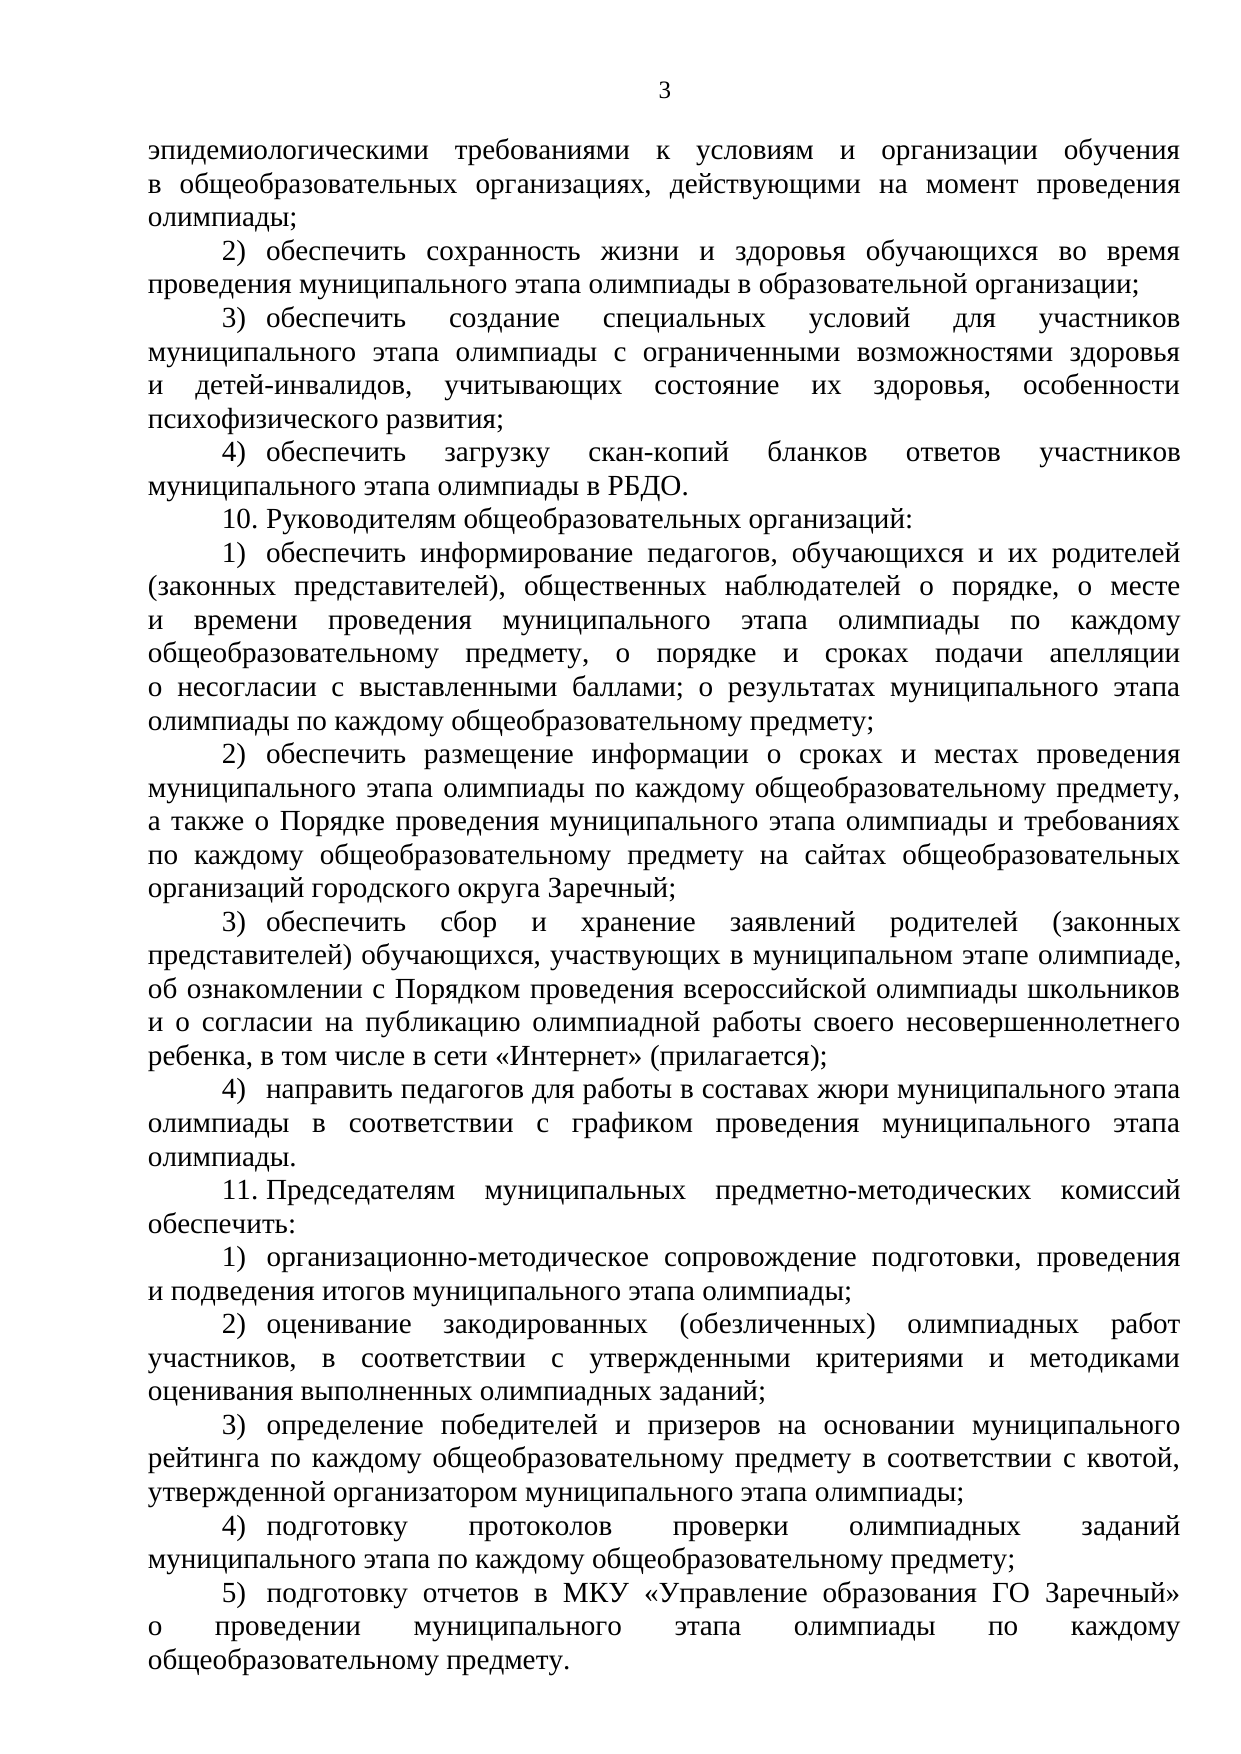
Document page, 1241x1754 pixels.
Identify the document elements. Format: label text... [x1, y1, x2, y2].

list обеспечить информирование педагогов, обучающихся и их родителей (законных представителей), общественных наблюдателей о порядке, о месте и времени проведения муниципального этапа олимпиады по каждому общеобразовательному предмету, о порядке и сроках подачи апелляции о несогласии с выставленными баллами; о результатах муниципального этапа олимпиады по каждому общеобразовательному предмету; [148, 535, 1181, 736]
list подготовку протоколов проверки олимпиадных заданий муниципального этапа по каждому общеобразовательному предмету; [148, 1508, 1181, 1575]
list обеспечить создание специальных условий для участников муниципального этапа олимпиады с ограниченными возможностями здоровья и детей-инвалидов, учитывающих состояние их здоровья, особенности психофизического развития; [148, 300, 1181, 434]
list обеспечить размещение информации о сроках и местах проведения муниципального этапа олимпиады по каждому общеобразовательному предмету, а также о Порядке проведения муниципального этапа олимпиады и требованиях по каждому общеобразовательному предмету на сайтах общеобразовательных организаций городского округа Заречный; [148, 736, 1181, 904]
list эпидемиологическими требованиями к условиям и организации обучения в общеобразовательных организациях, действующими на момент проведения олимпиады; [148, 132, 1181, 233]
list Председателям муниципальных предметно-методических комиссий обеспечить: [148, 1172, 1181, 1239]
list оценивание закодированных (обезличенных) олимпиадных работ участников, в соответствии с утвержденными критериями и методиками оценивания выполненных олимпиадных заданий; [148, 1306, 1181, 1407]
list обеспечить сохранность жизни и здоровья обучающихся во время проведения муниципального этапа олимпиады в образовательной организации; [148, 233, 1181, 300]
list обеспечить сбор и хранение заявлений родителей (законных представителей) обучающихся, участвующих в муниципальном этапе олимпиаде, об ознакомлении с Порядком проведения всероссийской олимпиады школьников и о согласии на публикацию олимпиадной работы своего несовершеннолетнего ребенка, в том числе в сети «Интернет» (прилагается); [148, 904, 1181, 1072]
list организационно-методическое сопровождение подготовки, проведения и подведения итогов муниципального этапа олимпиады; [148, 1239, 1181, 1306]
list направить педагогов для работы в составах жюри муниципального этапа олимпиады в соответствии с графиком проведения муниципального этапа олимпиады. [148, 1072, 1181, 1172]
list обеспечить загрузку скан-копий бланков ответов участников муниципального этапа олимпиады в РБДО. [148, 434, 1181, 501]
list подготовку отчетов в МКУ «Управление образования ГО Заречный» о проведении муниципального этапа олимпиады по каждому общеобразовательному предмету. [148, 1575, 1181, 1675]
list определение победителей и призеров на основании муниципального рейтинга по каждому общеобразовательному предмету в соответствии с квотой, утвержденной организатором муниципального этапа олимпиады; [148, 1407, 1181, 1508]
list Руководителям общеобразовательных организаций: [148, 501, 1181, 535]
